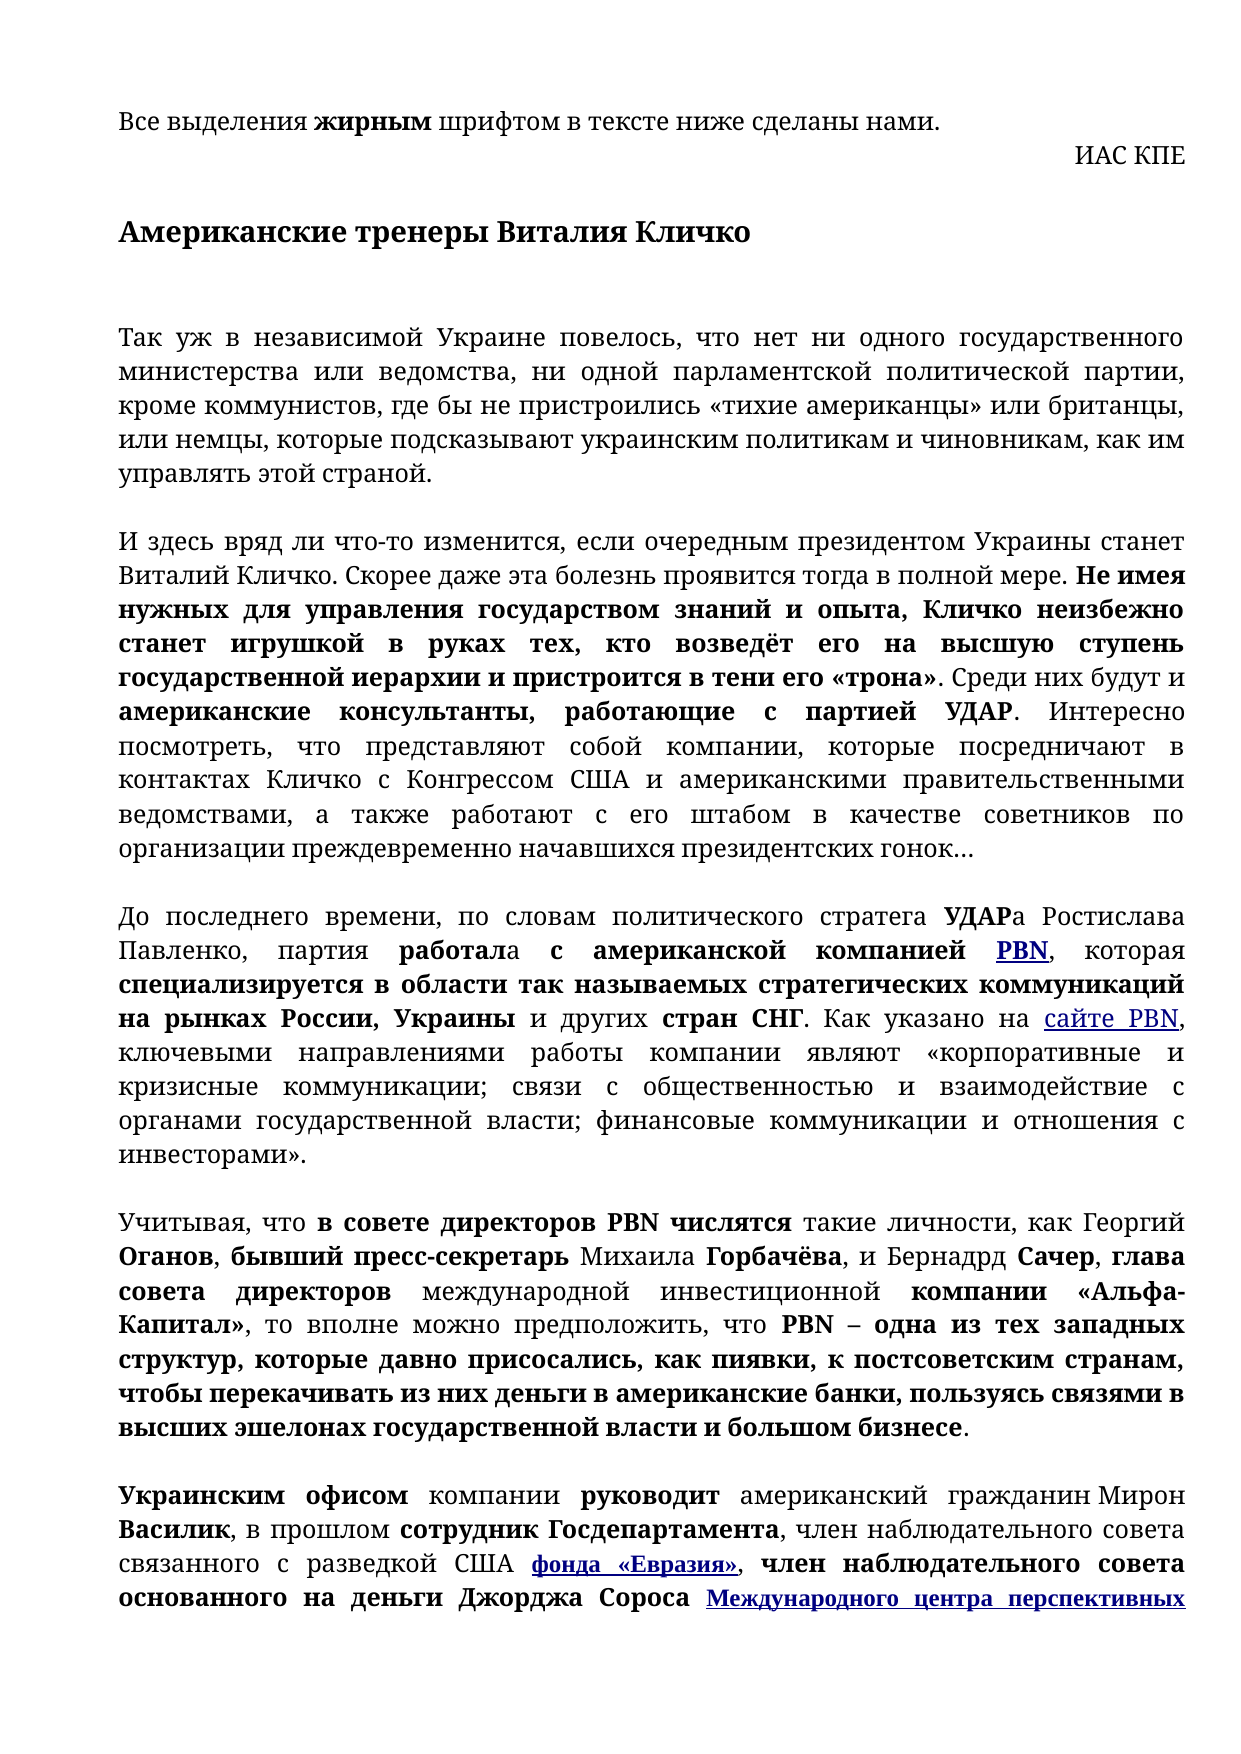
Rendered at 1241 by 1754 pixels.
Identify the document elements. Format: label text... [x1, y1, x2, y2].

text ИАС КПЕ [118, 138, 1185, 172]
text Так уж в независимой Украине повелось, что нет ни одного государственного министерства или ведомства, ни одной парламентской политической партии, кроме коммунистов, где бы не пристроились «тихие американцы» или британцы, или немцы, которые подсказывают украинским политикам и чиновникам, как им управлять этой страной. [118, 319, 1185, 490]
text Учитывая, что в совете директоров PBN числятся такие личности, как Георгий Оганов, бывший пресс-секретарь Михаила Горбачёва, и Бернадрд Сачер, глава совета директоров международной инвестиционной компании «Альфа-Капитал», то вполне можно предположить, что PBN – одна из тех западных структур, которые давно присосались, как пиявки, к постсоветским странам, чтобы перекачивать из них деньги в американские банки, пользуясь связями в высших эшелонах государственной власти и большом бизнесе. [118, 1205, 1185, 1443]
text Украинским офисом компании руководит американский гражданин Мирон Василик, в прошлом сотрудник Госдепартамента, член наблюдательного совета связанного с разведкой США фонда «Евразия», член наблюдательного совета основанного на деньги Джорджа Сороса Международного центра перспективных [118, 1477, 1185, 1614]
text И здесь вряд ли что-то изменится, если очередным президентом Украины станет Виталий Кличко. Скорее даже эта болезнь проявится тогда в полной мере. Не имея нужных для управления государством знаний и опыта, Кличко неизбежно станет игрушкой в руках тех, кто возведёт его на высшую ступень государственной иерархии и пристроится в тени его «трона». Среди них будут и американские консультанты, работающие с партией УДАР. Интересно посмотреть, что представляют собой компании, которые посредничают в контактах Кличко с Конгрессом США и американскими правительственными ведомствами, а также работают с его штабом в качестве советников по организации преждевременно начавшихся президентских гонок… [118, 524, 1185, 864]
text До последнего времени, по словам политического стратега УДАРа Ростислава Павленко, партия работала с американской компанией PBN, которая специализируется в области так называемых стратегических коммуникаций на рынках России, Украины и других стран СНГ. Как указано на сайте PBN, ключевыми направлениями работы компании являют «корпоративные и кризисные коммуникации; связи с общественностью и взаимодействие с органами государственной власти; финансовые коммуникации и отношения с инвесторами». [118, 898, 1185, 1171]
subtitle Американские тренеры Виталия Кличко [118, 212, 1185, 251]
text Все выделения жирным шрифтом в тексте ниже сделаны нами. [118, 104, 1185, 138]
